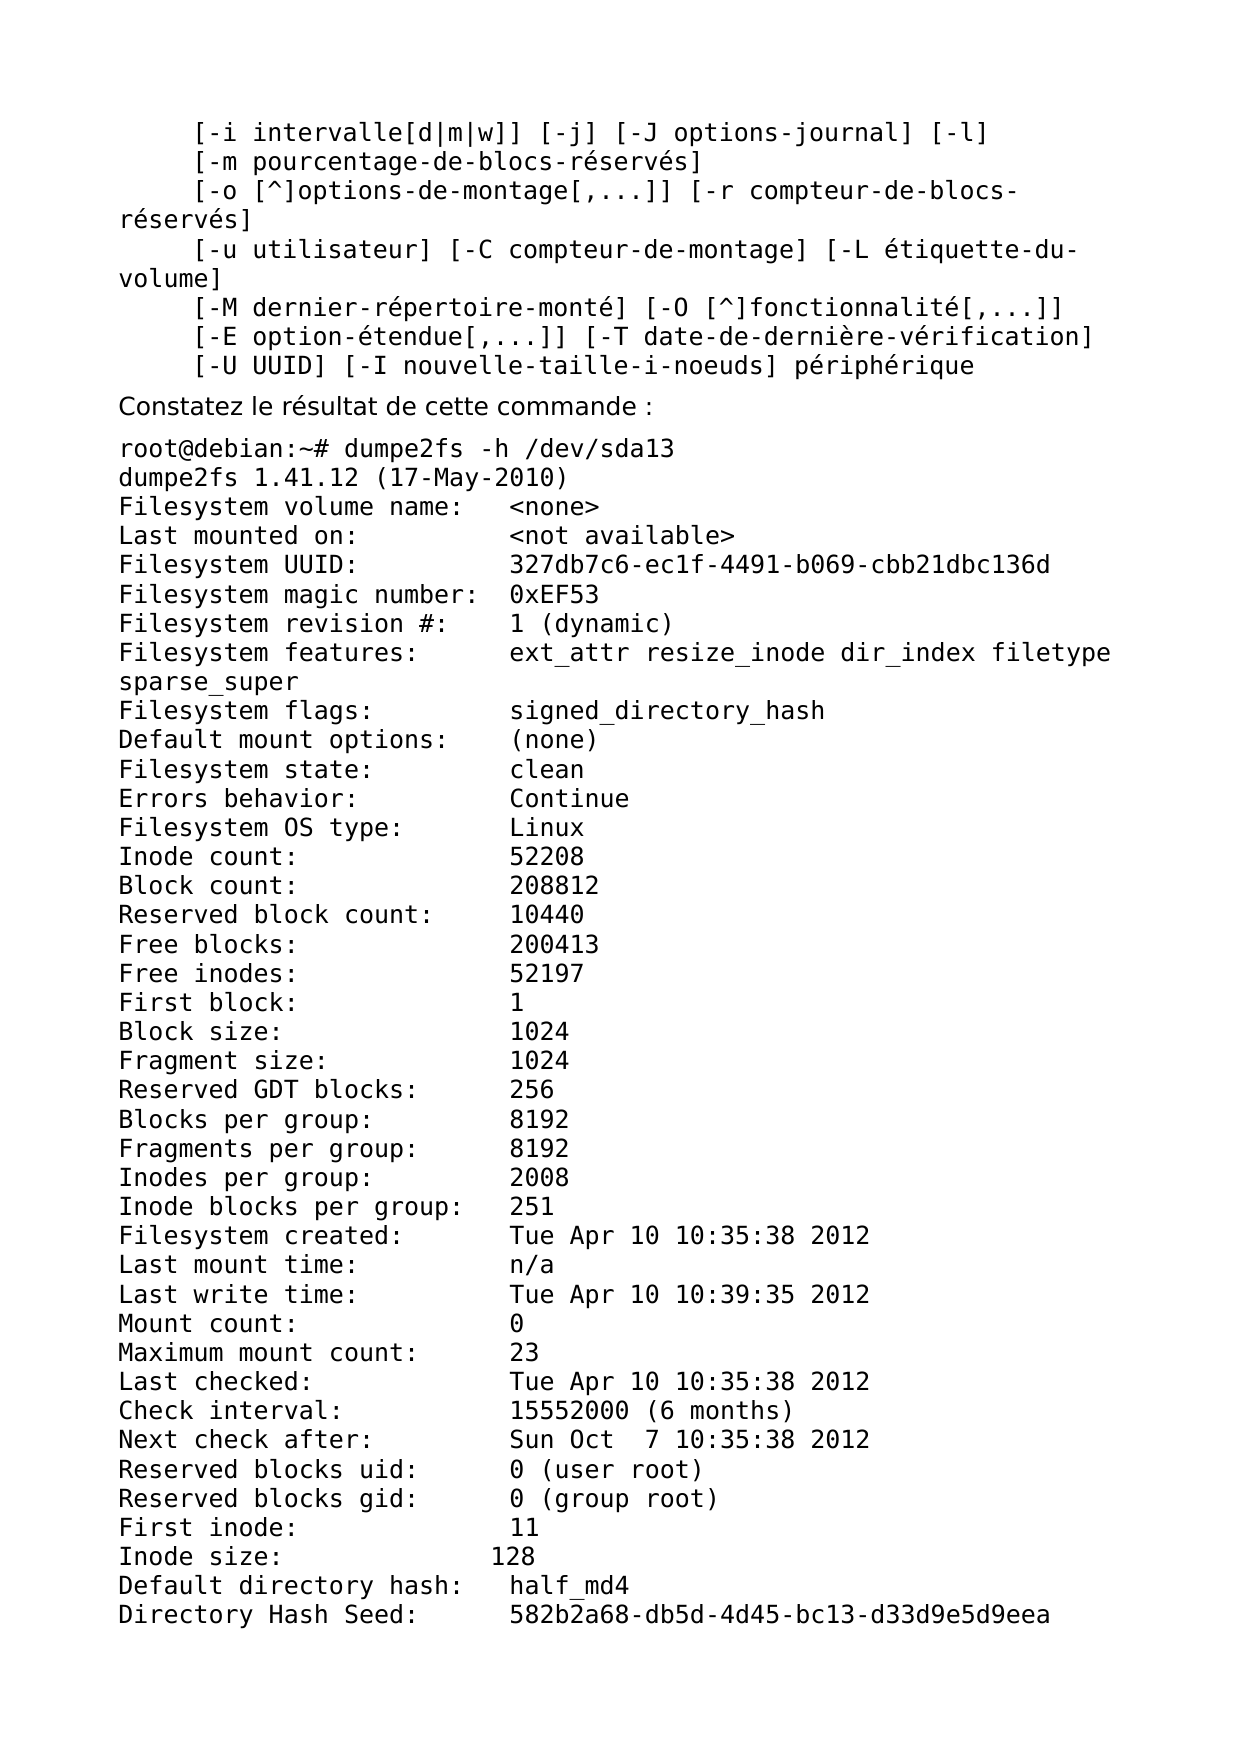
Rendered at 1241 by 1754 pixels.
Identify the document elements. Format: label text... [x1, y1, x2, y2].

text root@debian:~# dumpe2fs -h /dev/sda13 dumpe2fs 1.41.12 (17-May-2010) Filesystem volume name: <none> Last mounted on: <not available> Filesystem UUID: 327db7c6-ec1f-4491-b069-cbb21dbc136d Filesystem magic number: 0xEF53 Filesystem revision #: 1 (dynamic) Filesystem features: ext_attr resize_inode dir_index filetype sparse_super Filesystem flags: signed_directory_hash Default mount options: (none) Filesystem state: clean Errors behavior: Continue Filesystem OS type: Linux Inode count: 52208 Block count: 208812 Reserved block count: 10440 Free blocks: 200413 Free inodes: 52197 First block: 1 Block size: 1024 Fragment size: 1024 Reserved GDT blocks: 256 Blocks per group: 8192 Fragments per group: 8192 Inodes per group: 2008 Inode blocks per group: 251 Filesystem created: Tue Apr 10 10:35:38 2012 Last mount time: n/a Last write time: Tue Apr 10 10:39:35 2012 Mount count: 0 Maximum mount count: 23 Last checked: Tue Apr 10 10:35:38 2012 Check interval: 15552000 (6 months) Next check after: Sun Oct 7 10:35:38 2012 Reserved blocks uid: 0 (user root) Reserved blocks gid: 0 (group root) First inode: 11 Inode size: 128 Default directory hash: half_md4 Directory Hash Seed: 582b2a68-db5d-4d45-bc13-d33d9e5d9eea [118, 434, 1122, 1630]
text [-i intervalle[d|m|w]] [-j] [-J options-journal] [-l] [-m pourcentage-de-blocs-réservés] [-o [^]options-de-montage[,...]] [-r compteur-de-blocs-réservés] [-u utilisateur] [-C compteur-de-montage] [-L étiquette-du-volume] [-M dernier-répertoire-monté] [-O [^]fonctionnalité[,...]] [-E option-étendue[,...]] [-T date-de-dernière-vérification] [-U UUID] [-I nouvelle-taille-i-noeuds] périphérique [118, 118, 1122, 381]
text Constatez le résultat de cette commande : [118, 392, 1122, 422]
